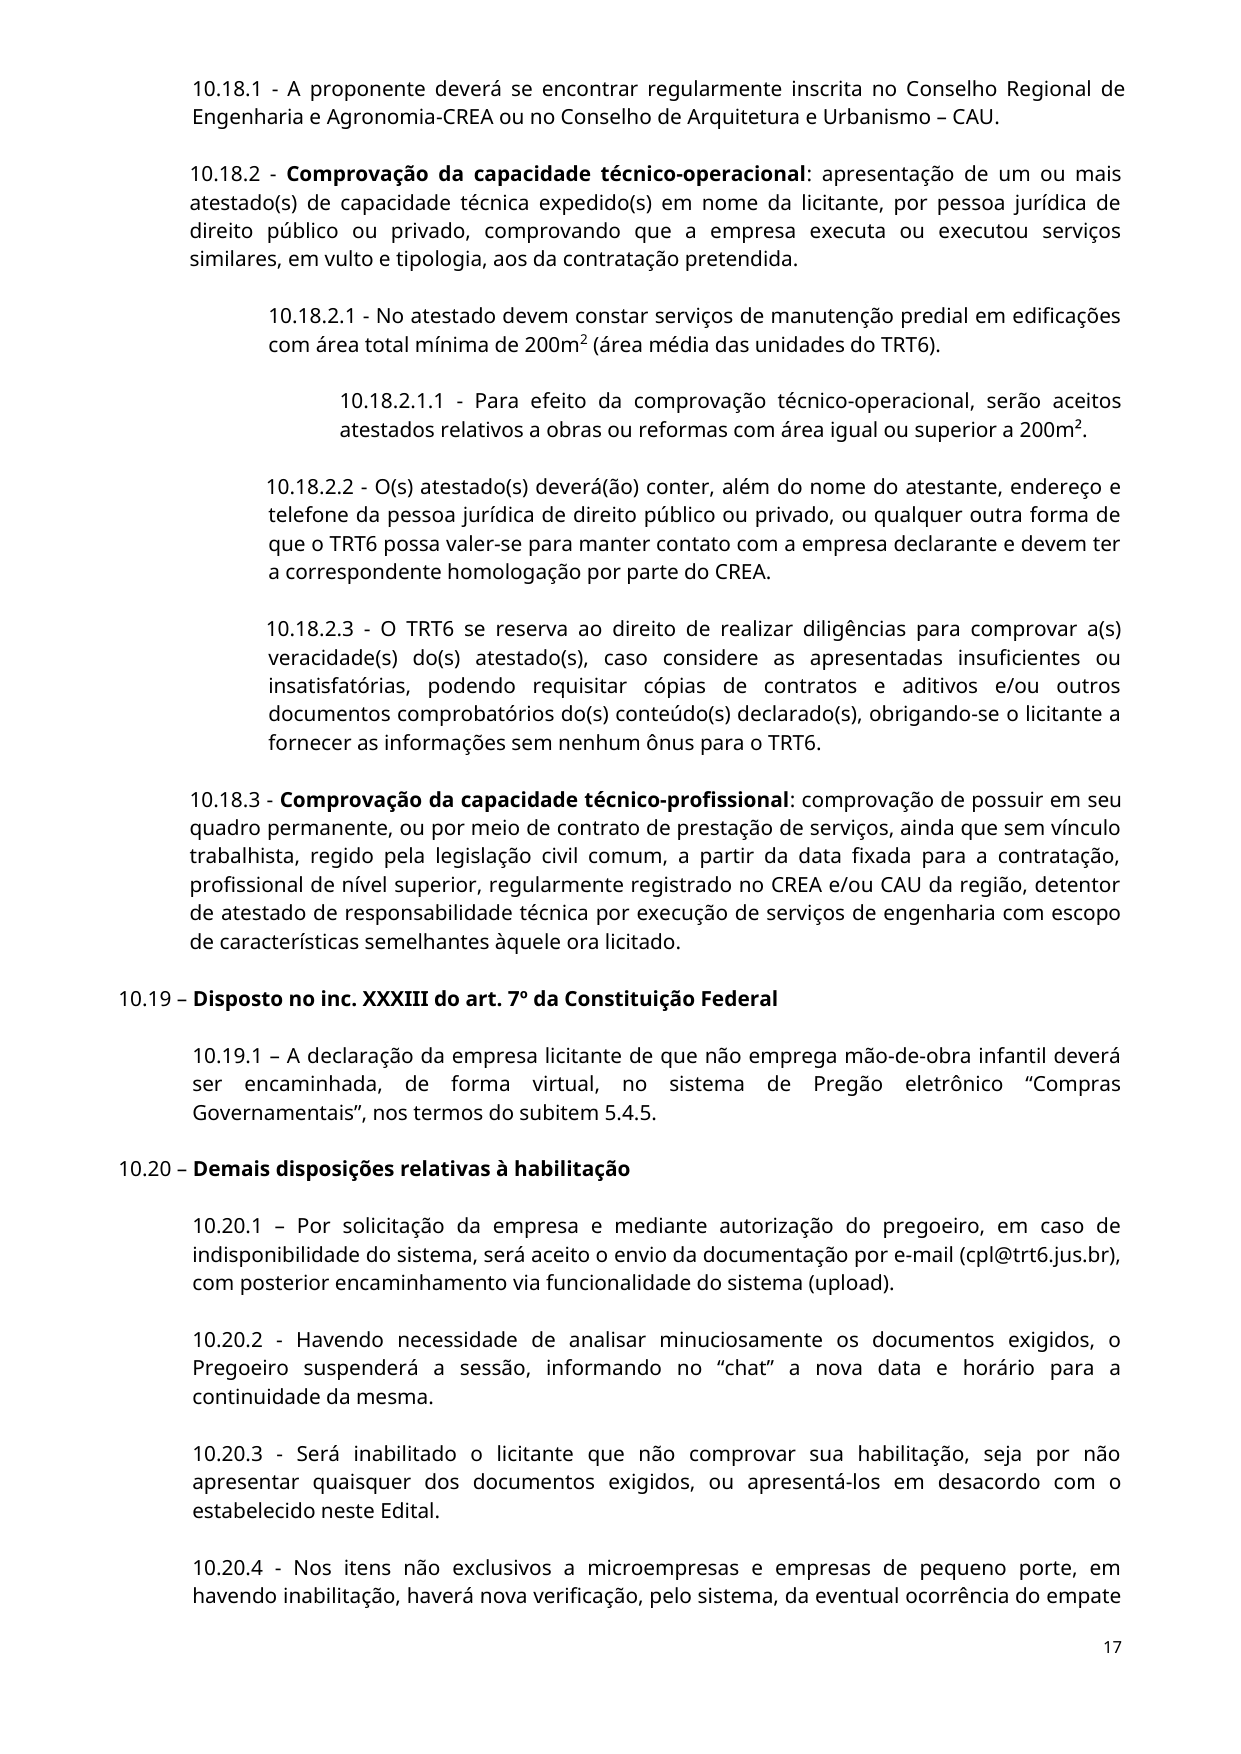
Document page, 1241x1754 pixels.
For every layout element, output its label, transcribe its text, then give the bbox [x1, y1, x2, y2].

text 10.18.2.2 - O(s) atestado(s) deverá(ão) conter, além do nome do atestante, endereço e telefone da pessoa jurídica de direito público ou privado, ou qualquer outra forma de que o TRT6 possa valer-se para manter contato com a empresa declarante e devem ter a correspondente homologação por parte do CREA. [266, 472, 1122, 586]
text 10.20.4 - Nos itens não exclusivos a microempresas e empresas de pequeno porte, em havendo inabilitação, haverá nova verificação, pelo sistema, da eventual ocorrência do empate [192, 1553, 1122, 1609]
text 10.18.3 - Comprovação da capacidade técnico-profissional: comprovação de possuir em seu quadro permanente, ou por meio de contrato de prestação de serviços, ainda que sem vínculo trabalhista, regido pela legislação civil comum, a partir da data fixada para a contratação, profissional de nível superior, regularmente registrado no CREA e/ou CAU da região, detentor de atestado de responsabilidade técnica por execução de serviços de engenharia com escopo de características semelhantes àquele ora licitado. [189, 785, 1122, 955]
text 10.18.1 - A proponente deverá se encontrar regularmente inscrita no Conselho Regional de Engenharia e Agronomia-CREA ou no Conselho de Arquitetura e Urbanismo – CAU. [192, 74, 1127, 131]
text 10.20 – Demais disposições relativas à habilitação [118, 1154, 1122, 1183]
text 10.20.3 - Será inabilitado o licitante que não comprovar sua habilitação, seja por não apresentar quaisquer dos documentos exigidos, ou apresentá-los em desacordo com o estabelecido neste Edital. [192, 1439, 1122, 1524]
text 10.18.2 - Comprovação da capacidade técnico-operacional: apresentação de um ou mais atestado(s) de capacidade técnica expedido(s) em nome da licitante, por pessoa jurídica de direito público ou privado, comprovando que a empresa executa ou executou serviços similares, em vulto e tipologia, aos da contratação pretendida. [189, 159, 1122, 273]
text 10.20.2 - Havendo necessidade de analisar minuciosamente os documentos exigidos, o Pregoeiro suspenderá a sessão, informando no “chat” a nova data e horário para a continuidade da mesma. [192, 1325, 1122, 1410]
text 10.19.1 – A declaração da empresa licitante de que não emprega mão-de-obra infantil deverá ser encaminhada, de forma virtual, no sistema de Pregão eletrônico “Compras Governamentais”, nos termos do subitem 5.4.5. [192, 1041, 1122, 1126]
text 10.19 – Disposto no inc. XXXIII do art. 7º da Constituição Federal [118, 984, 1122, 1012]
text 10.18.2.1.1 - Para efeito da comprovação técnico-operacional, serão aceitos atestados relativos a obras ou reformas com área igual ou superior a 200m². [339, 387, 1122, 443]
text 10.18.2.3 - O TRT6 se reserva ao direito de realizar diligências para comprovar a(s) veracidade(s) do(s) atestado(s), caso considere as apresentadas insuficientes ou insatisfatórias, podendo requisitar cópias de contratos e aditivos e/ou outros documentos comprobatórios do(s) conteúdo(s) declarado(s), obrigando-se o licitante a fornecer as informações sem nenhum ônus para o TRT6. [266, 614, 1122, 756]
text 10.18.2.1 - No atestado devem constar serviços de manutenção predial em edificações com área total mínima de 200m2 (área média das unidades do TRT6). [268, 301, 1122, 358]
text 10.20.1 – Por solicitação da empresa e mediante autorização do pregoeiro, em caso de indisponibilidade do sistema, será aceito o envio da documentação por e-mail (cpl@trt6.jus.br), com posterior encaminhamento via funcionalidade do sistema (upload). [192, 1211, 1122, 1297]
